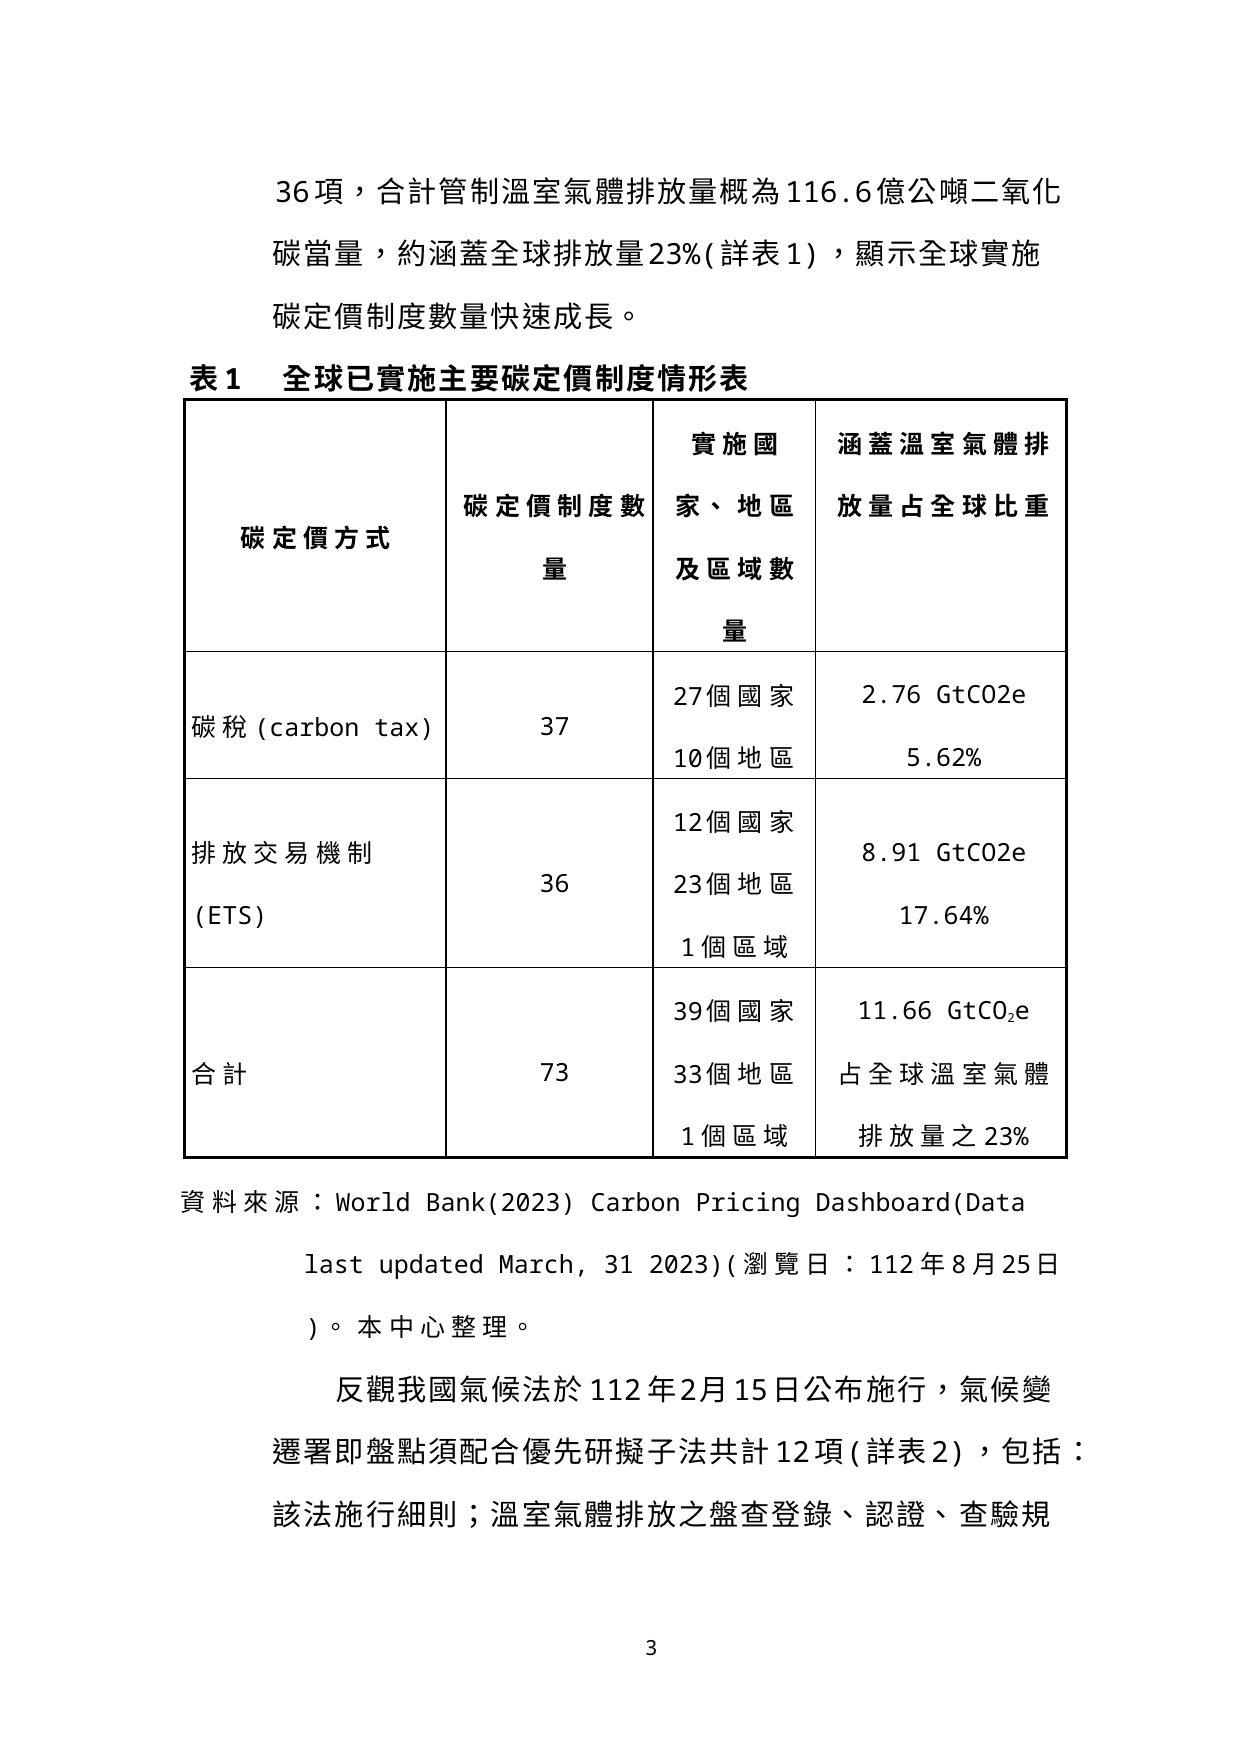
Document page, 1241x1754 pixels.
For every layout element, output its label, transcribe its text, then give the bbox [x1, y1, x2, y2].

table_header 碳定價制度數量 [447, 401, 652, 651]
table_cell 39個國家 33個地區 1個區域 [654, 968, 815, 1156]
table_header 實施國家、地區及區域數量 [654, 401, 815, 651]
table_cell 排放交易機制(ETS) [186, 779, 445, 966]
text 反觀我國氣候法於112年2月15日公布施行，氣候變遷署即盤點須配合優先研擬子法共計12項(詳表2)，包括：該法施行細則；溫室氣體排放之盤查登錄、認證、查驗規定；溫室氣體增量抵換及自願減量等管理辦法；以及碳費收費辦法、收費對象、費率及其收支保管等規定，其中「事業應盤查登錄及查驗溫室氣體排放量之排放源」於112年5月31日公告修正，另「溫室氣體排放量盤查登錄管理辦法」亦於同年9月14日公告發布，其餘據該署說明預定112年度下半年間提出草案，俟與各界討論及經公聽會程序後訂之，爰我國碳定價制度建立處於起步階段。 [266, 1346, 1063, 1534]
text 36項，合計管制溫室氣體排放量概為116.6億公噸二氧化碳當量，約涵蓋全球排放量23%(詳表1)，顯示全球實施碳定價制度數量快速成長。 [266, 148, 1063, 335]
table_cell 73 [447, 968, 652, 1156]
table_cell 碳稅(carbon tax) [186, 652, 445, 777]
table_cell 2.76 GtCO2e 5.62% [816, 652, 1065, 777]
table_cell 11.66 GtCO2e 占全球溫室氣體排放量之23% [816, 968, 1065, 1156]
table_cell 12個國家 23個地區 1個區域 [654, 779, 815, 966]
table_cell 36 [447, 779, 652, 966]
text 資料來源：World Bank(2023) Carbon Pricing Dashboard(Data last updated March, 31 2023)(瀏覽日：112年8月25日)。本中心整理。 [177, 1159, 1063, 1346]
text 表1 全球已實施主要碳定價制度情形表 [178, 335, 1063, 398]
table_header 碳定價方式 [186, 401, 445, 651]
table_cell 37 [447, 652, 652, 777]
table_cell 合計 [186, 968, 445, 1156]
table_header 涵蓋溫室氣體排放量占全球比重 [816, 401, 1065, 651]
table_cell 8.91 GtCO2e 17.64% [816, 779, 1065, 966]
table_cell 27個國家 10個地區 [654, 652, 815, 777]
